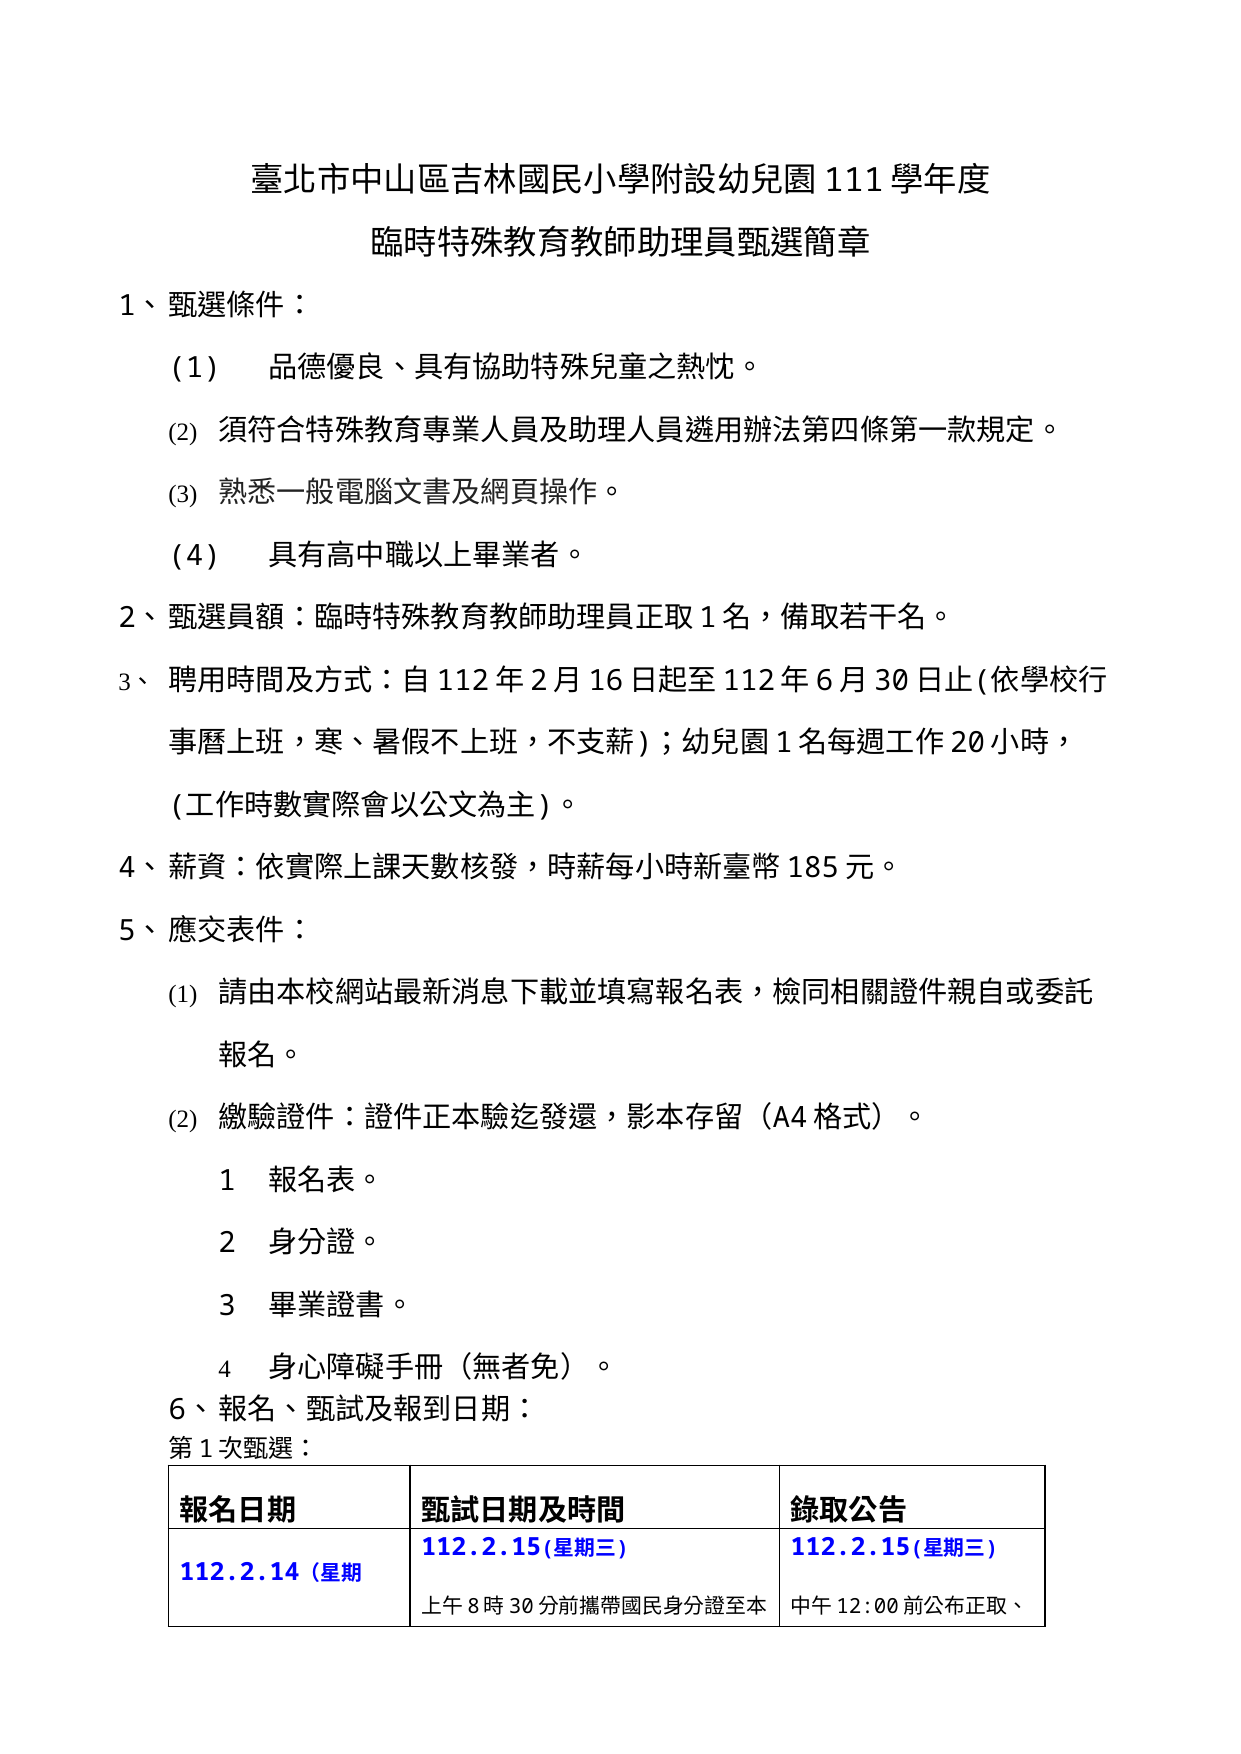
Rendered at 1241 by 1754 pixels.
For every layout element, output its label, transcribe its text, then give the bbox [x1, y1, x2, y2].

list 聘用時間及方式：自112年2月16日起至112年6月30日止(依學校行事曆上班，寒、暑假不上班，不支薪)；幼兒園1名每週工作20小時， (工作時數實際會以公文為主)。 [118, 636, 1122, 823]
list 請由本校網站最新消息下載並填寫報名表，檢同相關證件親自或委託報名。 [168, 948, 1122, 1073]
list 繳驗證件：證件正本驗迄發還，影本存留（A4格式）。 [168, 1073, 1122, 1136]
list 品德優良、具有協助特殊兒童之熱忱。 [168, 323, 1122, 386]
table_header 甄試日期及時間 [411, 1466, 779, 1528]
table_cell 112.2.15(星期三) 中午12:00前公布正取、 [780, 1529, 1044, 1626]
list 甄選條件： [118, 261, 1122, 323]
list 身分證。 [218, 1198, 1122, 1261]
list 甄選員額：臨時特殊教育教師助理員正取1名，備取若干名。 [118, 573, 1122, 636]
table_cell 112.2.15(星期三) 上午8時30分前攜帶國民身分證至本 [411, 1529, 779, 1626]
text 第1次甄選： [168, 1428, 1122, 1464]
list 具有高中職以上畢業者。 [168, 511, 1122, 573]
list 報名、甄試及報到日期： [168, 1386, 1122, 1428]
table_header 錄取公告 [780, 1466, 1044, 1528]
list 熟悉一般電腦文書及網頁操作。 [168, 448, 1122, 511]
table_header 報名日期 [169, 1466, 409, 1528]
table_cell 112.2.14（星期 [169, 1529, 409, 1626]
list 報名表。 [218, 1136, 1122, 1198]
list 須符合特殊教育專業人員及助理人員遴用辦法第四條第一款規定。 [168, 386, 1122, 448]
text 臺北市中山區吉林國民小學附設幼兒園111學年度 [118, 136, 1122, 198]
list 畢業證書。 [218, 1261, 1122, 1323]
list 身心障礙手冊（無者免）。 [218, 1323, 1122, 1386]
list 薪資：依實際上課天數核發，時薪每小時新臺幣185元。 [118, 823, 1122, 886]
text 臨時特殊教育教師助理員甄選簡章 [118, 198, 1122, 261]
list 應交表件： [118, 886, 1122, 948]
